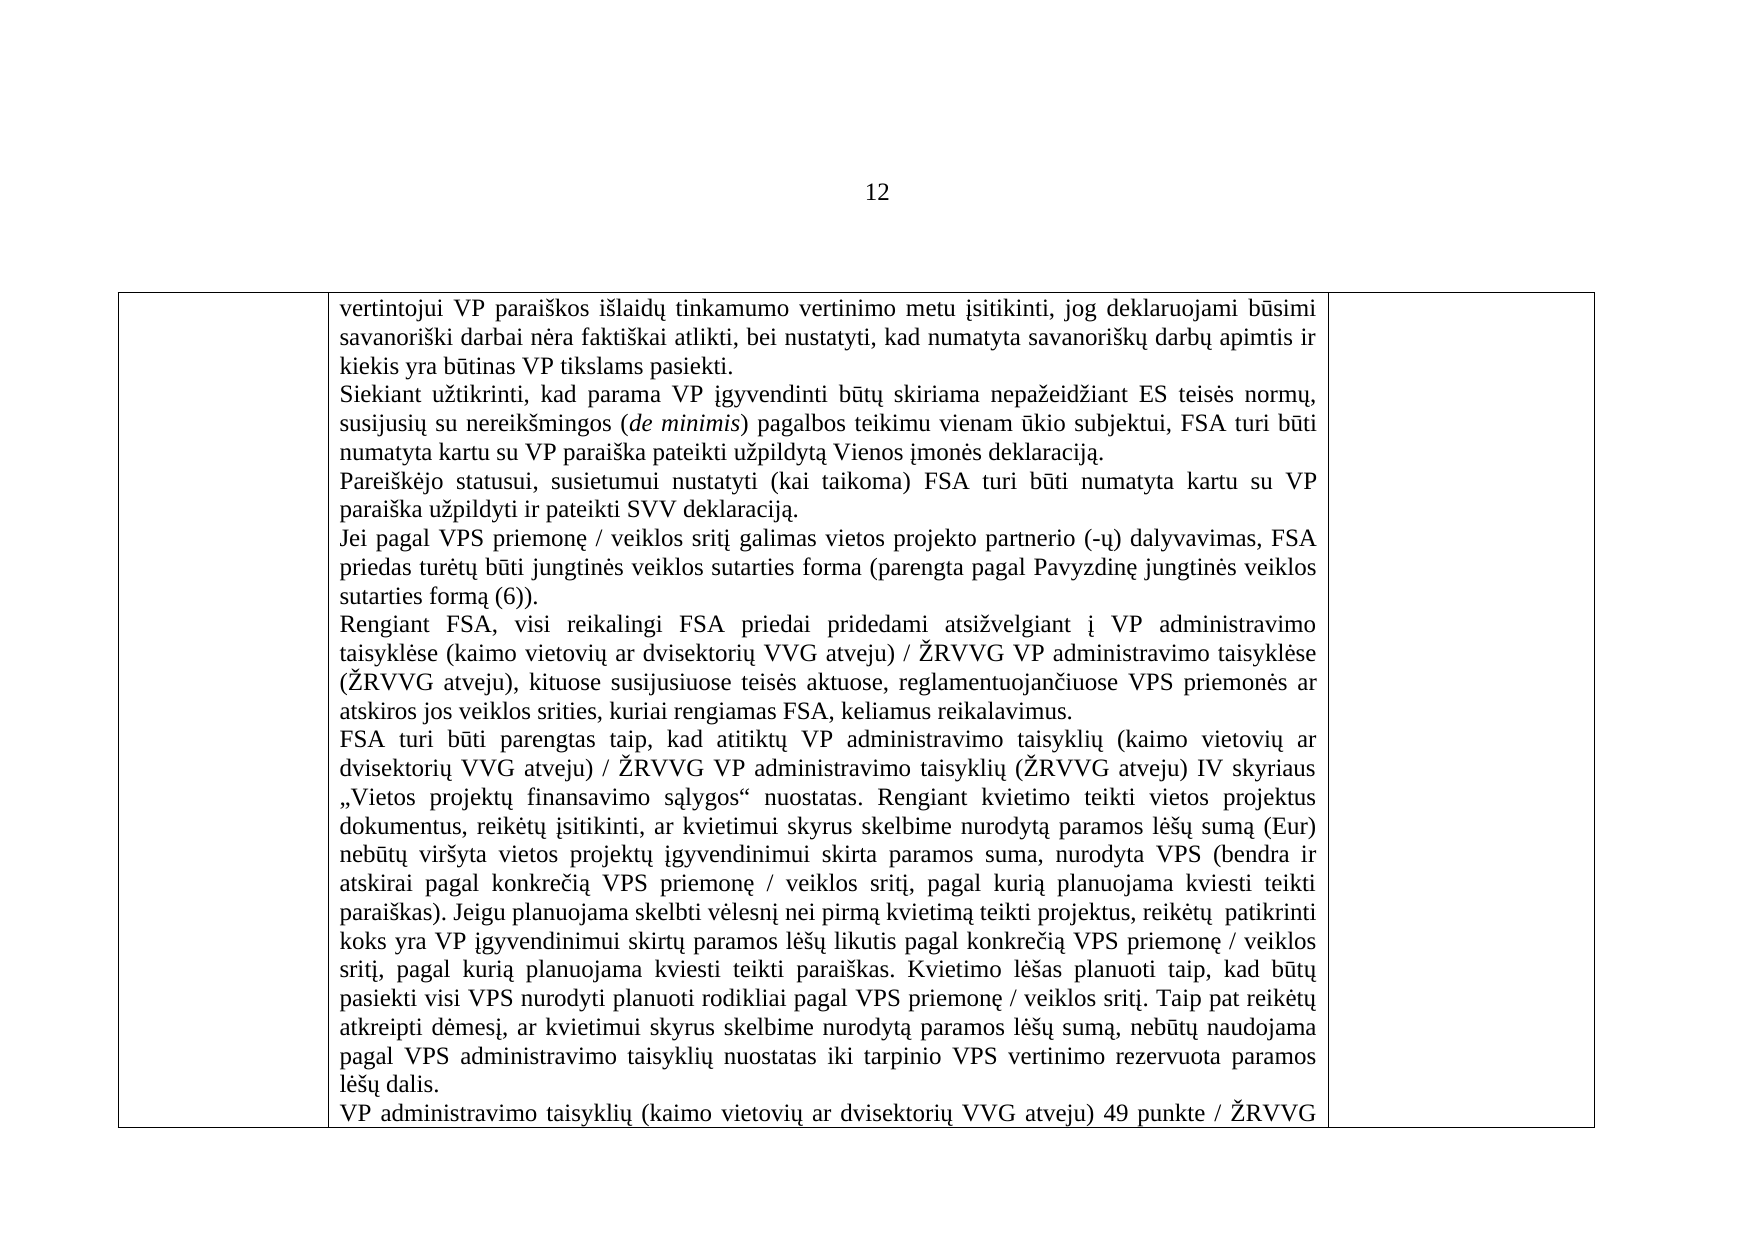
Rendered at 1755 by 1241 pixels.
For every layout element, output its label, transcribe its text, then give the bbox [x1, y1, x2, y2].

table_cell vertintojui VP paraiškos išlaidų tinkamumo vertinimo metu įsitikinti, jog deklaruojami būsimi savanoriški darbai nėra faktiškai atlikti, bei nustatyti, kad numatyta savanoriškų darbų apimtis ir kiekis yra būtinas VP tikslams pasiekti. Siekiant užtikrinti, kad parama VP įgyvendinti būtų skiriama nepažeidžiant ES teisės normų, susijusių su nereikšmingos (de minimis) pagalbos teikimu vienam ūkio subjektui, FSA turi būti numatyta kartu su VP paraiška pateikti užpildytą Vienos įmonės deklaraciją. Pareiškėjo statusui, susietumui nustatyti (kai taikoma) FSA turi būti numatyta kartu su VP paraiška užpildyti ir pateikti SVV deklaraciją. Jei pagal VPS priemonę / veiklos sritį galimas vietos projekto partnerio (-ų) dalyvavimas, FSA priedas turėtų būti jungtinės veiklos sutarties forma (parengta pagal Pavyzdinę jungtinės veiklos sutarties formą (6)). Rengiant FSA, visi reikalingi FSA priedai pridedami atsižvelgiant į VP administravimo taisyklėse (kaimo vietovių ar dvisektorių VVG atveju) / ŽRVVG VP administravimo taisyklėse (ŽRVVG atveju), kituose susijusiuose teisės aktuose, reglamentuojančiuose VPS priemonės ar atskiros jos veiklos srities, kuriai rengiamas FSA, keliamus reikalavimus. FSA turi būti parengtas taip, kad atitiktų VP administravimo taisyklių (kaimo vietovių ar dvisektorių VVG atveju) / ŽRVVG VP administravimo taisyklių (ŽRVVG atveju) IV skyriaus „Vietos projektų finansavimo sąlygos“ nuostatas. Rengiant kvietimo teikti vietos projektus dokumentus, reikėtų įsitikinti, ar kvietimui skyrus skelbime nurodytą paramos lėšų sumą (Eur) nebūtų viršyta vietos projektų įgyvendinimui skirta paramos suma, nurodyta VPS (bendra ir atskirai pagal konkrečią VPS priemonę / veiklos sritį, pagal kurią planuojama kviesti teikti paraiškas). Jeigu planuojama skelbti vėlesnį nei pirmą kvietimą teikti projektus, reikėtų patikrinti koks yra VP įgyvendinimui skirtų paramos lėšų likutis pagal konkrečią VPS priemonę / veiklos sritį, pagal kurią planuojama kviesti teikti paraiškas. Kvietimo lėšas planuoti taip, kad būtų pasiekti visi VPS nurodyti planuoti rodikliai pagal VPS priemonę / veiklos sritį. Taip pat reikėtų atkreipti dėmesį, ar kvietimui skyrus skelbime nurodytą paramos lėšų sumą, nebūtų naudojama pagal VPS administravimo taisyklių nuostatas iki tarpinio VPS vertinimo rezervuota paramos lėšų dalis. VP administravimo taisyklių (kaimo vietovių ar dvisektorių VVG atveju) 49 punkte / ŽRVVG [329, 293, 1328, 1127]
table_cell [1329, 293, 1594, 1127]
table_cell [119, 293, 328, 1127]
